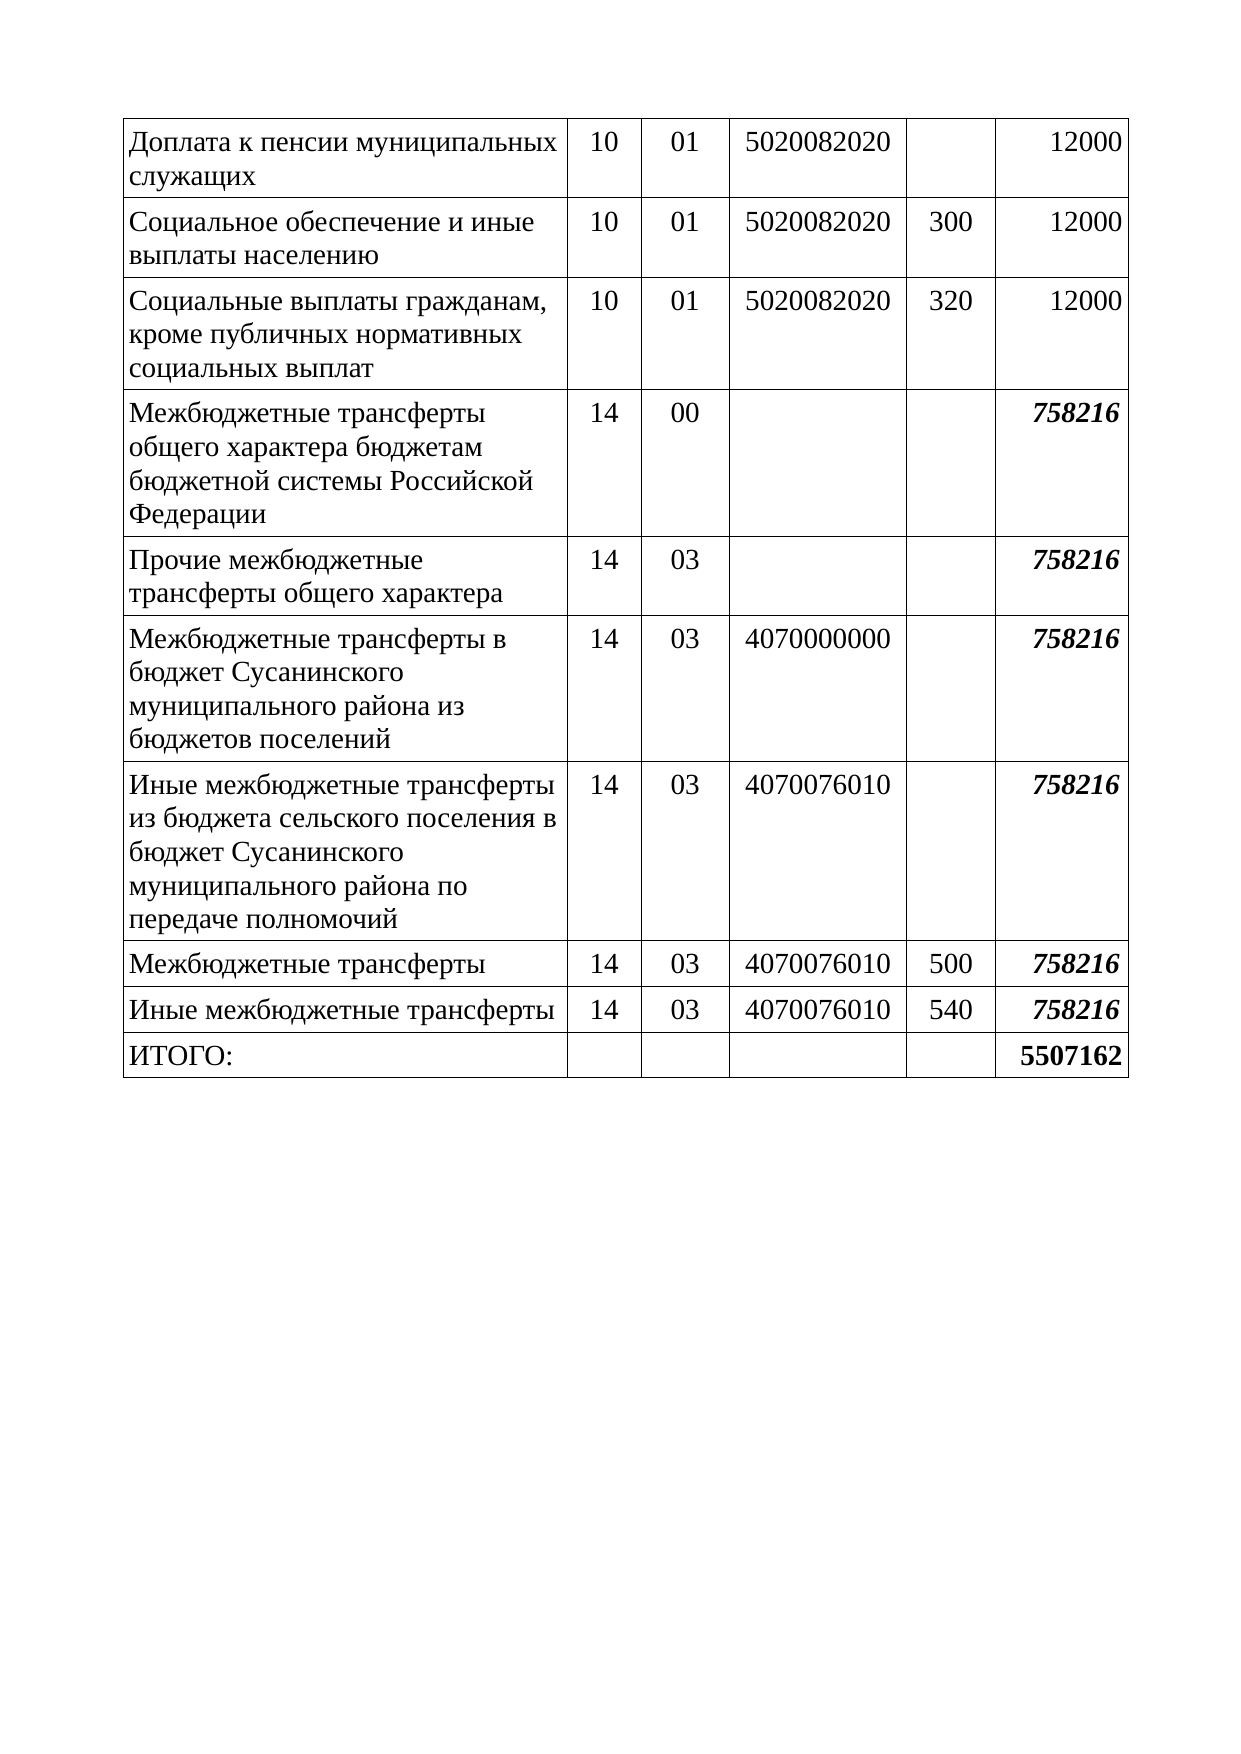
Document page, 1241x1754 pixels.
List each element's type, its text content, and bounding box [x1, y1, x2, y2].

table_cell Межбюджетные трансферты [124, 941, 567, 986]
table_cell 10 [568, 278, 641, 389]
table_cell 03 [642, 616, 729, 761]
table_cell [907, 119, 995, 197]
table_cell 758216 [996, 616, 1128, 761]
table_cell [907, 537, 995, 614]
table_cell 758216 [996, 987, 1128, 1031]
table_cell 14 [568, 390, 641, 536]
table_cell Иные межбюджетные трансферты из бюджета сельского поселения в бюджет Сусанинского муниципального района по передаче полномочий [124, 762, 567, 940]
table_cell Межбюджетные трансферты в бюджет Сусанинского муниципального района из бюджетов поселений [124, 616, 567, 761]
table_cell 14 [568, 987, 641, 1031]
table_cell 320 [907, 278, 995, 389]
table_cell 758216 [996, 537, 1128, 614]
table_cell 03 [642, 941, 729, 986]
table_cell 01 [642, 278, 729, 389]
table_cell 03 [642, 987, 729, 1031]
table_cell [568, 1033, 641, 1077]
table_cell 5020082020 [730, 198, 906, 277]
table_cell 758216 [996, 762, 1128, 940]
table_cell [730, 390, 906, 536]
table_cell 14 [568, 941, 641, 986]
table_cell Социальные выплаты гражданам, кроме публичных нормативных социальных выплат [124, 278, 567, 389]
table_cell 5020082020 [730, 278, 906, 389]
table_cell [730, 537, 906, 614]
table_cell 12000 [996, 278, 1128, 389]
table_cell [907, 616, 995, 761]
table_cell 5020082020 [730, 119, 906, 197]
table_cell Межбюджетные трансферты общего характера бюджетам бюджетной системы Российской Федерации [124, 390, 567, 536]
table_cell Доплата к пенсии муниципальных служащих [124, 119, 567, 197]
table_cell 4070076010 [730, 987, 906, 1031]
table_cell 12000 [996, 198, 1128, 277]
table_cell 4070076010 [730, 941, 906, 986]
table_cell 10 [568, 119, 641, 197]
table_cell [730, 1033, 906, 1077]
table_cell 500 [907, 941, 995, 986]
table_cell Иные межбюджетные трансферты [124, 987, 567, 1031]
table_cell ИТОГО: [124, 1033, 567, 1077]
table_cell 14 [568, 616, 641, 761]
table_cell [907, 390, 995, 536]
table_cell 4070076010 [730, 762, 906, 940]
table_cell 14 [568, 537, 641, 614]
table_cell 14 [568, 762, 641, 940]
table_cell 01 [642, 198, 729, 277]
table_cell 758216 [996, 390, 1128, 536]
table_cell [907, 1033, 995, 1077]
table_cell Социальное обеспечение и иные выплаты населению [124, 198, 567, 277]
table_cell 01 [642, 119, 729, 197]
table_cell 03 [642, 537, 729, 614]
table_cell 03 [642, 762, 729, 940]
table_cell 00 [642, 390, 729, 536]
table_cell Прочие межбюджетные трансферты общего характера [124, 537, 567, 614]
table_cell 10 [568, 198, 641, 277]
table_cell 5507162 [996, 1033, 1128, 1077]
table_cell 4070000000 [730, 616, 906, 761]
table_cell [642, 1033, 729, 1077]
table_cell 540 [907, 987, 995, 1031]
table_cell 758216 [996, 941, 1128, 986]
table_cell 300 [907, 198, 995, 277]
table_cell 12000 [996, 119, 1128, 197]
table_cell [907, 762, 995, 940]
